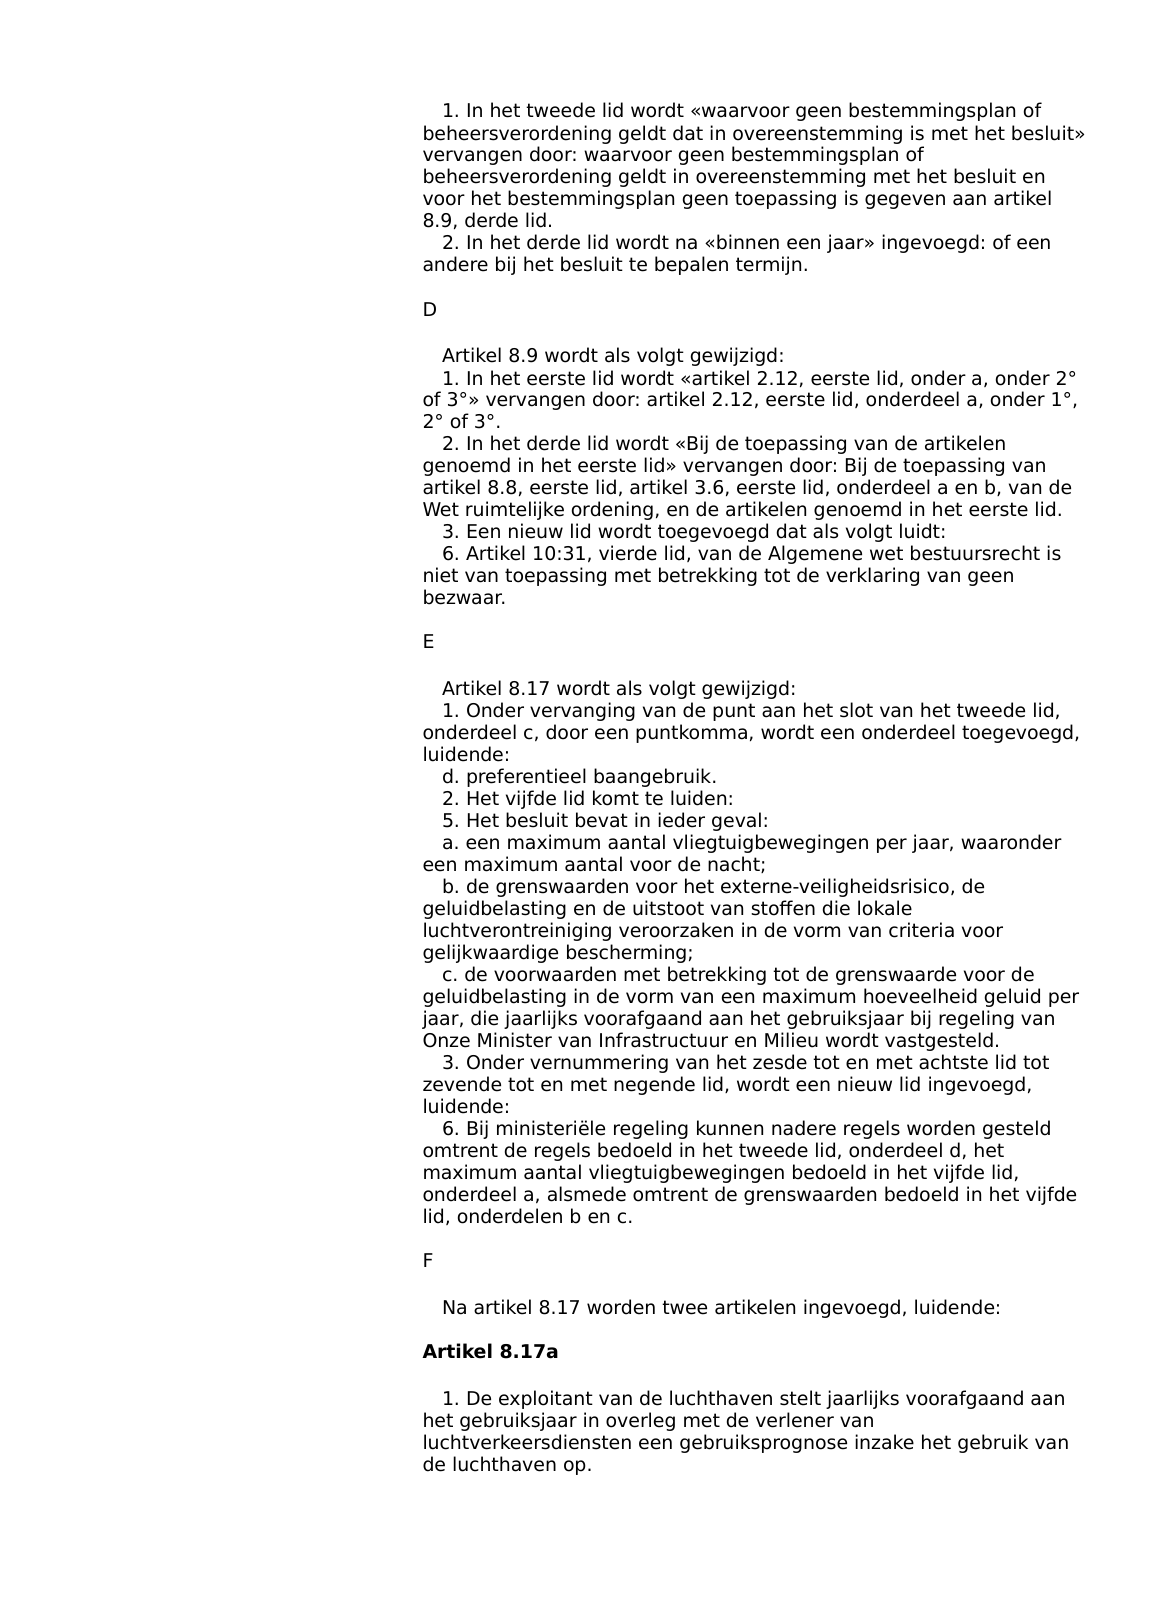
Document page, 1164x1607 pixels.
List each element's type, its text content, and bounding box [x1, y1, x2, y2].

text Na artikel 8.17 worden twee artikelen ingevoegd, luidende: [422, 1297, 1087, 1319]
text 1. In het eerste lid wordt «artikel 2.12, eerste lid, onder a, onder 2° of 3°» vervangen door: artikel 2.12, eerste lid, onderdeel a, onder 1°, 2° of 3°. [422, 367, 1087, 433]
text d. preferentieel baangebruik. [422, 766, 1087, 788]
text 3. Onder vernummering van het zesde tot en met achtste lid tot zevende tot en met negende lid, wordt een nieuw lid ingevoegd, luidende: [422, 1052, 1087, 1118]
subtitle Artikel 8.17a [422, 1341, 1087, 1363]
text 6. Bij ministeriële regeling kunnen nadere regels worden gesteld omtrent de regels bedoeld in het tweede lid, onderdeel d, het maximum aantal vliegtuigbewegingen bedoeld in het vijfde lid, onderdeel a, alsmede omtrent de grenswaarden bedoeld in het vijfde lid, onderdelen b en c. [422, 1118, 1087, 1228]
text 5. Het besluit bevat in ieder geval: [422, 810, 1087, 832]
text 1. In het tweede lid wordt «waarvoor geen bestemmingsplan of beheersverordening geldt dat in overeenstemming is met het besluit» vervangen door: waarvoor geen bestemmingsplan of beheersverordening geldt in overeenstemming met het besluit en voor het bestemmingsplan geen toepassing is gegeven aan artikel 8.9, derde lid. [422, 100, 1087, 232]
text c. de voorwaarden met betrekking tot de grenswaarde voor de geluidbelasting in de vorm van een maximum hoeveelheid geluid per jaar, die jaarlijks voorafgaand aan het gebruiksjaar bij regeling van Onze Minister van Infrastructuur en Milieu wordt vastgesteld. [422, 964, 1087, 1052]
text Artikel 8.9 wordt als volgt gewijzigd: [422, 345, 1087, 367]
text 2. Het vijfde lid komt te luiden: [422, 788, 1087, 810]
text 3. Een nieuw lid wordt toegevoegd dat als volgt luidt: [422, 521, 1087, 543]
text Artikel 8.17 wordt als volgt gewijzigd: [422, 678, 1087, 700]
text 6. Artikel 10:31, vierde lid, van de Algemene wet bestuursrecht is niet van toepassing met betrekking tot de verklaring van geen bezwaar. [422, 543, 1087, 609]
text a. een maximum aantal vliegtuigbewegingen per jaar, waaronder een maximum aantal voor de nacht; [422, 832, 1087, 876]
subtitle D [422, 298, 1087, 320]
text b. de grenswaarden voor het externe-veiligheidsrisico, de geluidbelasting en de uitstoot van stoffen die lokale luchtverontreiniging veroorzaken in de vorm van criteria voor gelijkwaardige bescherming; [422, 876, 1087, 964]
text 2. In het derde lid wordt na «binnen een jaar» ingevoegd: of een andere bij het besluit te bepalen termijn. [422, 232, 1087, 276]
text 1. Onder vervanging van de punt aan het slot van het tweede lid, onderdeel c, door een puntkomma, wordt een onderdeel toegevoegd, luidende: [422, 700, 1087, 766]
subtitle E [422, 631, 1087, 653]
text 1. De exploitant van de luchthaven stelt jaarlijks voorafgaand aan het gebruiksjaar in overleg met de verlener van luchtverkeersdiensten een gebruiksprognose inzake het gebruik van de luchthaven op. [422, 1388, 1087, 1476]
subtitle F [422, 1250, 1087, 1272]
text 2. In het derde lid wordt «Bij de toepassing van de artikelen genoemd in het eerste lid» vervangen door: Bij de toepassing van artikel 8.8, eerste lid, artikel 3.6, eerste lid, onderdeel a en b, van de Wet ruimtelijke ordening, en de artikelen genoemd in het eerste lid. [422, 433, 1087, 521]
